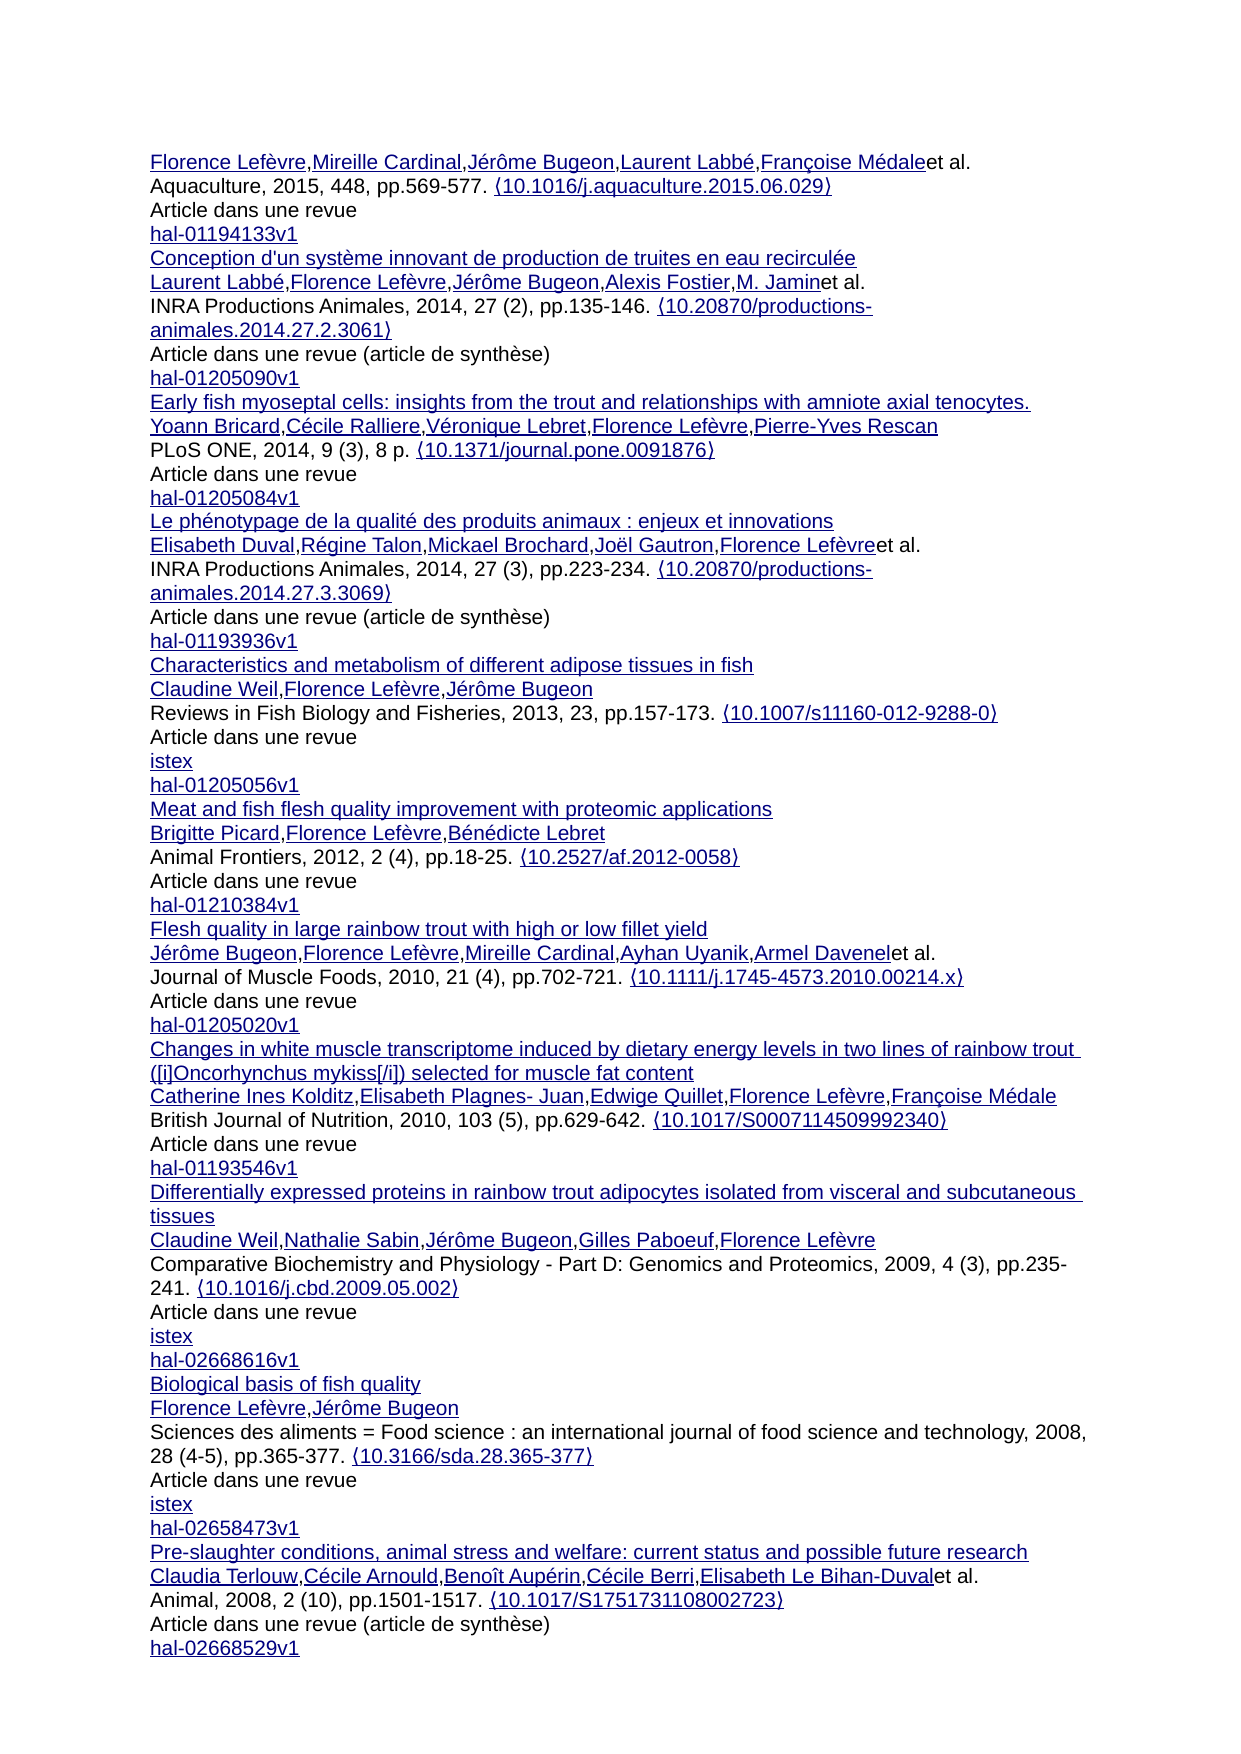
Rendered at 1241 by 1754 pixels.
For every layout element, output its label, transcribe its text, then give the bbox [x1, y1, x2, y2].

table_cell Biological basis of fish quality Florence Lefèvre,Jérôme Bugeon Sciences des aliments = Food science : an international journal of food science and technology, 2008, 28 (4-5), pp.365-377. ⟨10.3166/sda.28.365-377⟩ Article dans une revue istex hal-02658473v1 [150, 1372, 1090, 1539]
table_cell Flesh quality in large rainbow trout with high or low fillet yield Jérôme Bugeon,Florence Lefèvre,Mireille Cardinal,Ayhan Uyanik,Armel Davenelet al. Journal of Muscle Foods, 2010, 21 (4), pp.702-721. ⟨10.1111/j.1745-4573.2010.00214.x⟩ Article dans une revue hal-01205020v1 [150, 917, 1090, 1036]
table_cell Differentially expressed proteins in rainbow trout adipocytes isolated from visceral and subcutaneous tissues Claudine Weil,Nathalie Sabin,Jérôme Bugeon,Gilles Paboeuf,Florence Lefèvre Comparative Biochemistry and Physiology - Part D: Genomics and Proteomics, 2009, 4 (3), pp.235-241. ⟨10.1016/j.cbd.2009.05.002⟩ Article dans une revue istex hal-02668616v1 [150, 1180, 1090, 1372]
table_cell Changes in white muscle transcriptome induced by dietary energy levels in two lines of rainbow trout ([i]Oncorhynchus mykiss[/i]) selected for muscle fat content Catherine Ines Kolditz,Elisabeth Plagnes- Juan,Edwige Quillet,Florence Lefèvre,Françoise Médale British Journal of Nutrition, 2010, 103 (5), pp.629-642. ⟨10.1017/S0007114509992340⟩ Article dans une revue hal-01193546v1 [150, 1036, 1090, 1180]
table_cell Florence Lefèvre,Mireille Cardinal,Jérôme Bugeon,Laurent Labbé,Françoise Médaleet al. Aquaculture, 2015, 448, pp.569-577. ⟨10.1016/j.aquaculture.2015.06.029⟩ Article dans une revue hal-01194133v1 [150, 150, 1090, 246]
table_cell Characteristics and metabolism of different adipose tissues in fish Claudine Weil,Florence Lefèvre,Jérôme Bugeon Reviews in Fish Biology and Fisheries, 2013, 23, pp.157-173. ⟨10.1007/s11160-012-9288-0⟩ Article dans une revue istex hal-01205056v1 [150, 653, 1090, 797]
table_cell Conception d'un système innovant de production de truites en eau recirculée Laurent Labbé,Florence Lefèvre,Jérôme Bugeon,Alexis Fostier,M. Jaminet al. INRA Productions Animales, 2014, 27 (2), pp.135-146. ⟨10.20870/productions-animales.2014.27.2.3061⟩ Article dans une revue (article de synthèse) hal-01205090v1 [150, 246, 1090, 389]
table_cell Le phénotypage de la qualité des produits animaux : enjeux et innovations Elisabeth Duval,Régine Talon,Mickael Brochard,Joël Gautron,Florence Lefèvreet al. INRA Productions Animales, 2014, 27 (3), pp.223-234. ⟨10.20870/productions-animales.2014.27.3.3069⟩ Article dans une revue (article de synthèse) hal-01193936v1 [150, 509, 1090, 653]
table_cell Early fish myoseptal cells: insights from the trout and relationships with amniote axial tenocytes. Yoann Bricard,Cécile Ralliere,Véronique Lebret,Florence Lefèvre,Pierre-Yves Rescan PLoS ONE, 2014, 9 (3), 8 p. ⟨10.1371/journal.pone.0091876⟩ Article dans une revue hal-01205084v1 [150, 390, 1090, 509]
table_cell Pre-slaughter conditions, animal stress and welfare: current status and possible future research Claudia Terlouw,Cécile Arnould,Benoît Aupérin,Cécile Berri,Elisabeth Le Bihan-Duvalet al. Animal, 2008, 2 (10), pp.1501-1517. ⟨10.1017/S1751731108002723⟩ Article dans une revue (article de synthèse) hal-02668529v1 [150, 1540, 1090, 1659]
table_cell Meat and fish flesh quality improvement with proteomic applications Brigitte Picard,Florence Lefèvre,Bénédicte Lebret Animal Frontiers, 2012, 2 (4), pp.18-25. ⟨10.2527/af.2012-0058⟩ Article dans une revue hal-01210384v1 [150, 797, 1090, 917]
